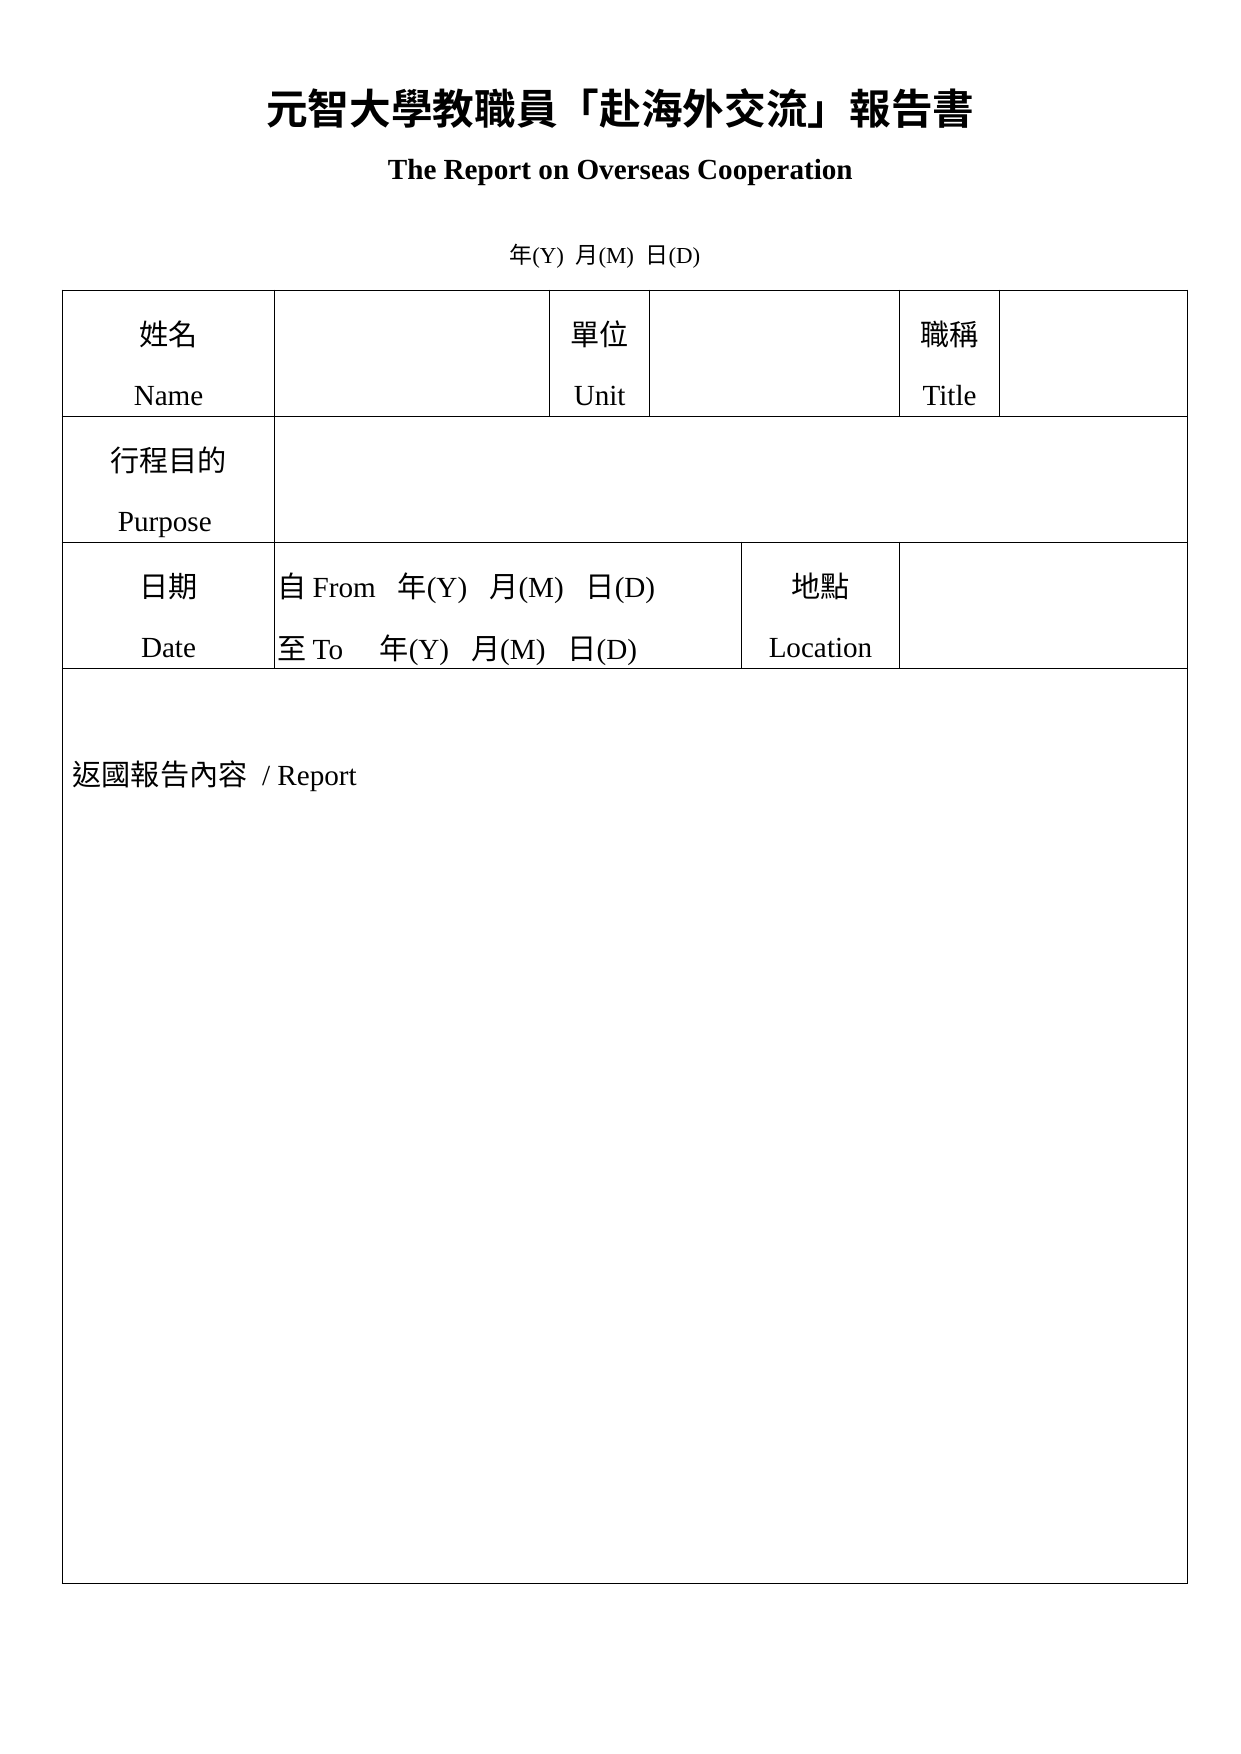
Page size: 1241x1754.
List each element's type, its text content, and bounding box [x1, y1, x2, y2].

table_header [275, 291, 549, 416]
table_cell 日期 Date [63, 543, 274, 668]
text The Report on Overseas Cooperation [59, 127, 1181, 189]
table_cell 地點 Location [742, 543, 899, 668]
table_header 職稱 Title [900, 291, 999, 416]
text 年(Y) 月(M) 日(D) [59, 208, 1181, 271]
table_header 單位 Unit [550, 291, 649, 416]
table_cell 自From 年(Y) 月(M) 日(D) 至To 年(Y) 月(M) 日(D) [275, 543, 741, 668]
table_cell [900, 543, 1187, 668]
table_cell [275, 417, 1187, 542]
table_header [1000, 291, 1187, 416]
table_header 姓名 Name [63, 291, 274, 416]
table_header [650, 291, 899, 416]
table_cell 行程目的 Purpose [63, 417, 274, 542]
text 元智大學教職員「赴海外交流」報告書 [59, 64, 1181, 127]
table_cell 返國報告內容 / Report [63, 669, 1187, 1583]
